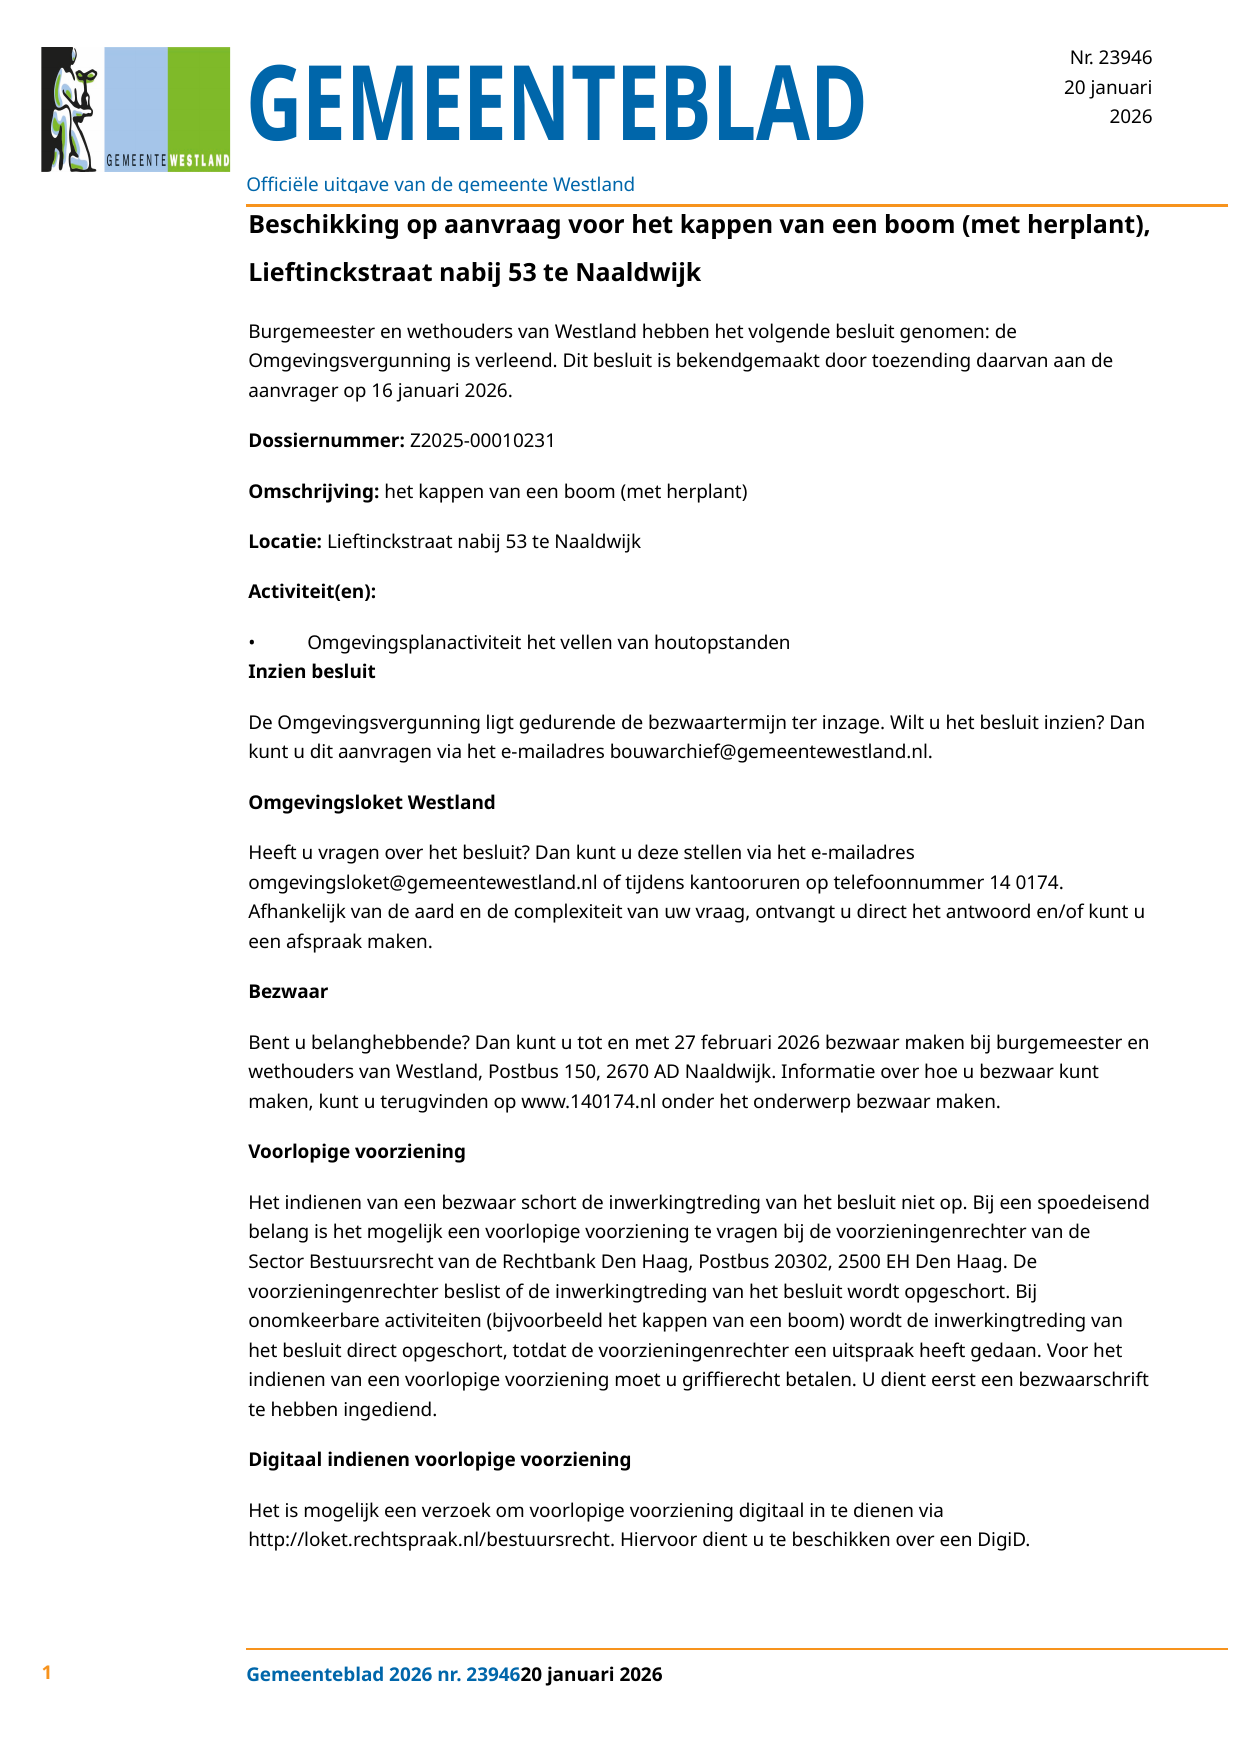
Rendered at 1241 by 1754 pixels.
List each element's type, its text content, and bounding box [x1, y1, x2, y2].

text Dossiernummer: Z2025-00010231 [248, 427, 1152, 453]
text Digitaal indienen voorlopige voorziening [248, 1447, 1152, 1472]
text Het is mogelijk een verzoek om voorlopige voorziening digitaal in te dienen via http://loket.rechtspraak.nl/bestuursrecht. Hiervoor dient u te beschikken over een DigiD. [248, 1497, 1152, 1552]
text Omgevingsloket Westland [248, 789, 1152, 815]
text Locatie: Lieftinckstraat nabij 53 te Naaldwijk [248, 528, 1152, 554]
text Beschikking op aanvraag voor het kappen van een boom (met herplant), Lieftinckstraat nabij 53 te Naaldwijk [248, 207, 1152, 288]
text Heeft u vragen over het besluit? Dan kunt u deze stellen via het e-mailadres omgevingsloket@gemeentewestland.nl of tijdens kantooruren op telefoonnummer 14 0174. Afhankelijk van de aard en de complexiteit van uw vraag, ontvangt u direct het antwoord en/of kunt u een afspraak maken. [248, 839, 1152, 954]
text De Omgevingsvergunning ligt gedurende de bezwaartermijn ter inzage. Wilt u het besluit inzien? Dan kunt u dit aanvragen via het e-mailadres bouwarchief@gemeentewestland.nl. [248, 709, 1152, 764]
text Burgemeester en wethouders van Westland hebben het volgende besluit genomen: de Omgevingsvergunning is verleend. Dit besluit is bekendgemaakt door toezending daarvan aan de aanvrager op 16 januari 2026. [248, 318, 1152, 403]
text Bezwaar [248, 979, 1152, 1004]
text Omschrijving: het kappen van een boom (met herplant) [248, 478, 1152, 504]
picture [41, 47, 231, 172]
text Het indienen van een bezwaar schort de inwerkingtreding van het besluit niet op. Bij een spoedeisend belang is het mogelijk een voorlopige voorziening te vragen bij de voorzieningenrechter van de Sector Bestuursrecht van de Rechtbank Den Haag, Postbus 20302, 2500 EH Den Haag. De voorzieningenrechter beslist of de inwerkingtreding van het besluit wordt opgeschort. Bij onomkeerbare activiteiten (bijvoorbeeld het kappen van een boom) wordt de inwerkingtreding van het besluit direct opgeschort, totdat de voorzieningenrechter een uitspraak heeft gedaan. Voor het indienen van een voorlopige voorziening moet u griffierecht betalen. U dient eerst een bezwaarschrift te hebben ingediend. [248, 1189, 1152, 1422]
text Inzien besluit [248, 659, 1152, 684]
list Omgevingsplanactiviteit het vellen van houtopstanden [248, 629, 1152, 655]
text Activiteit(en): [248, 579, 1152, 604]
text Voorlopige voorziening [248, 1139, 1152, 1164]
text Bent u belanghebbende? Dan kunt u tot en met 27 februari 2026 bezwaar maken bij burgemeester en wethouders van Westland, Postbus 150, 2670 AD Naaldwijk. Informatie over hoe u bezwaar kunt maken, kunt u terugvinden op www.140174.nl onder het onderwerp bezwaar maken. [248, 1029, 1152, 1114]
